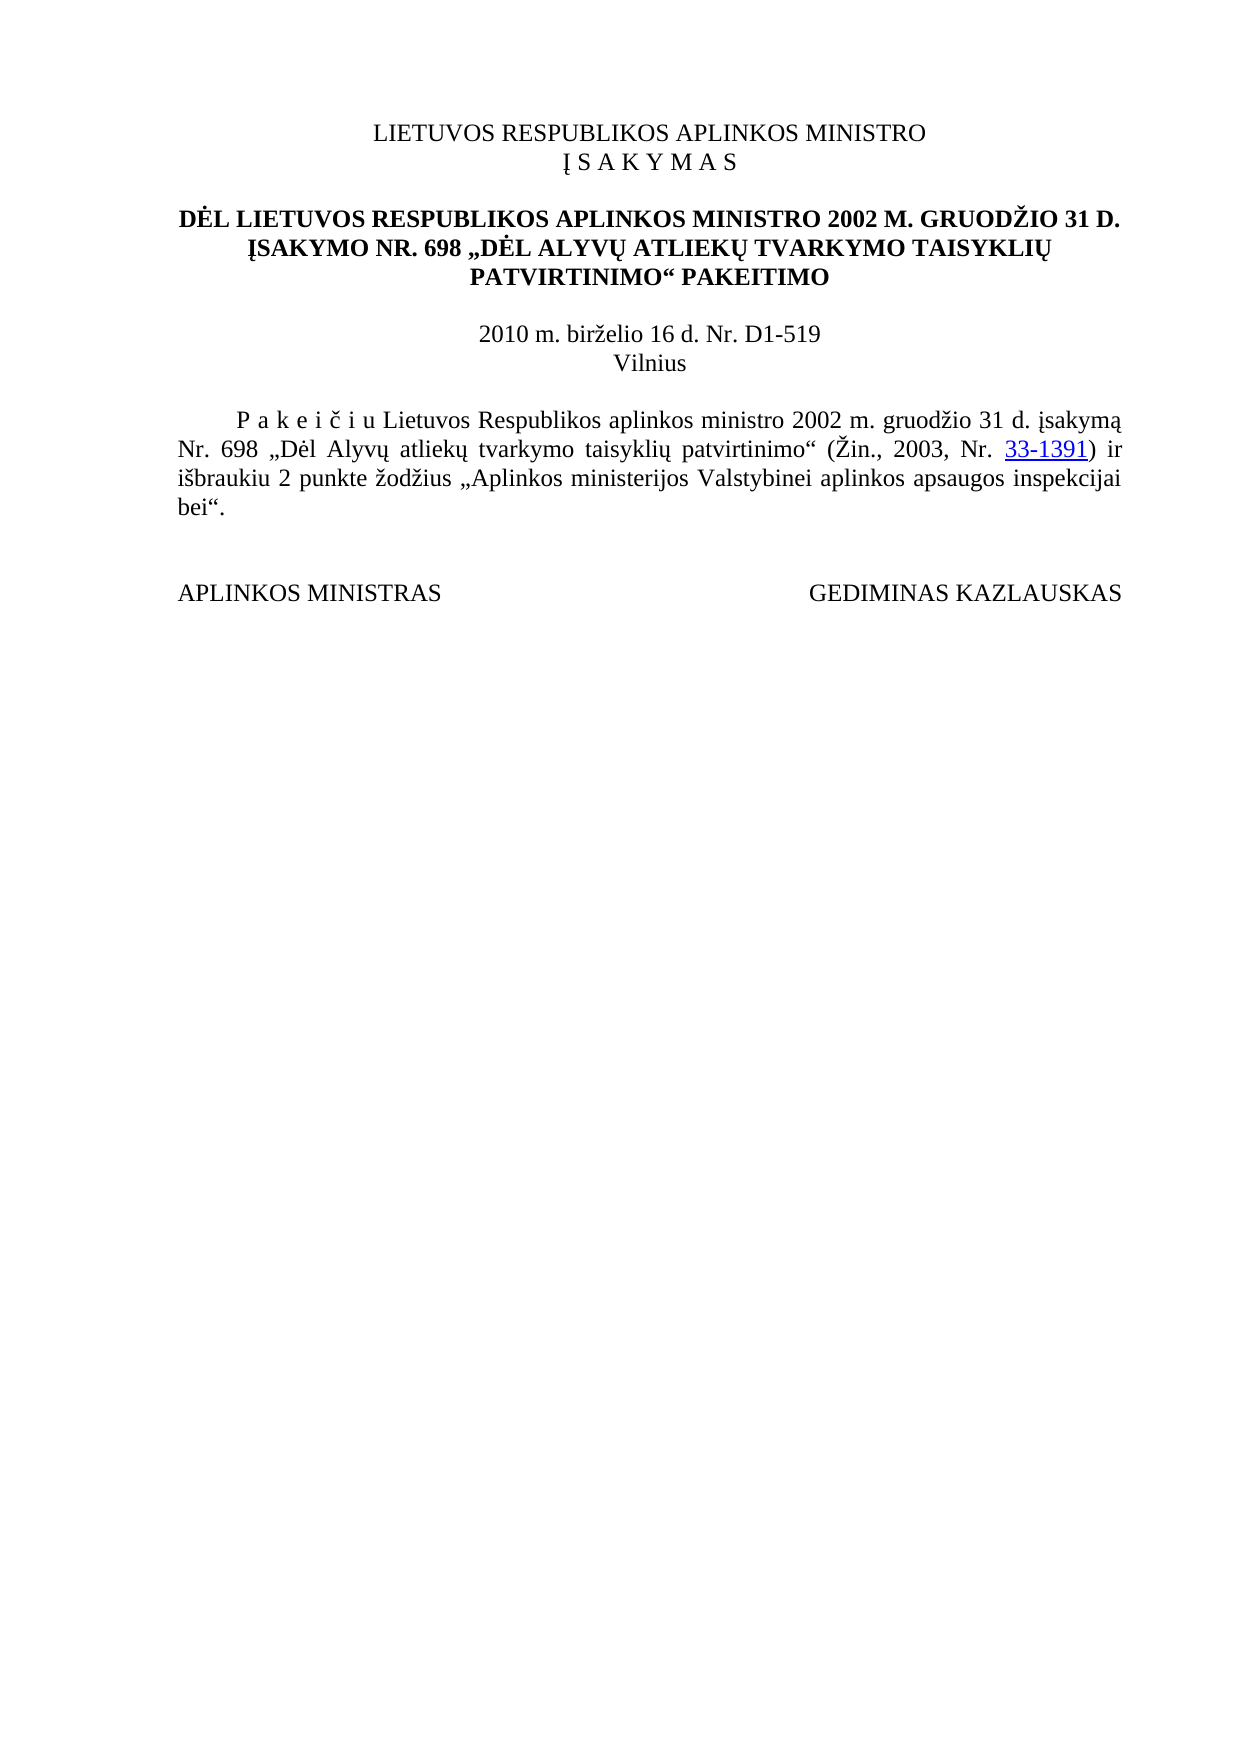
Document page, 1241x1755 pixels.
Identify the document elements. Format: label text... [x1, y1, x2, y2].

text 2010 m. birželio 16 d. Nr. D1-519 [177, 319, 1122, 348]
text LIETUVOS RESPUBLIKOS APLINKOS MINISTRO [177, 118, 1122, 147]
text Į S A K Y M A S [177, 147, 1122, 176]
text P a k e i č i u Lietuvos Respublikos aplinkos ministro 2002 m. gruodžio 31 d. įsakymą Nr. 698 „Dėl Alyvų atliekų tvarkymo taisyklių patvirtinimo“ (Žin., 2003, Nr. 33-1391) ir išbraukiu 2 punkte žodžius „Aplinkos ministerijos Valstybinei aplinkos apsaugos inspekcijai bei“. [177, 406, 1122, 521]
text Vilnius [177, 348, 1122, 377]
text Aplinkos ministras Gediminas Kazlauskas [177, 578, 1122, 607]
text DĖL LIETUVOS RESPUBLIKOS aplinkos ministro 2002 m. GRUODŽIO 31 d. įsakymO Nr. 698 „DĖL ALYVŲ ATLIEKŲ TVARKYMO TAISYKLIŲ PATVIRTINIMO“ PAKEITIMO [177, 204, 1122, 291]
